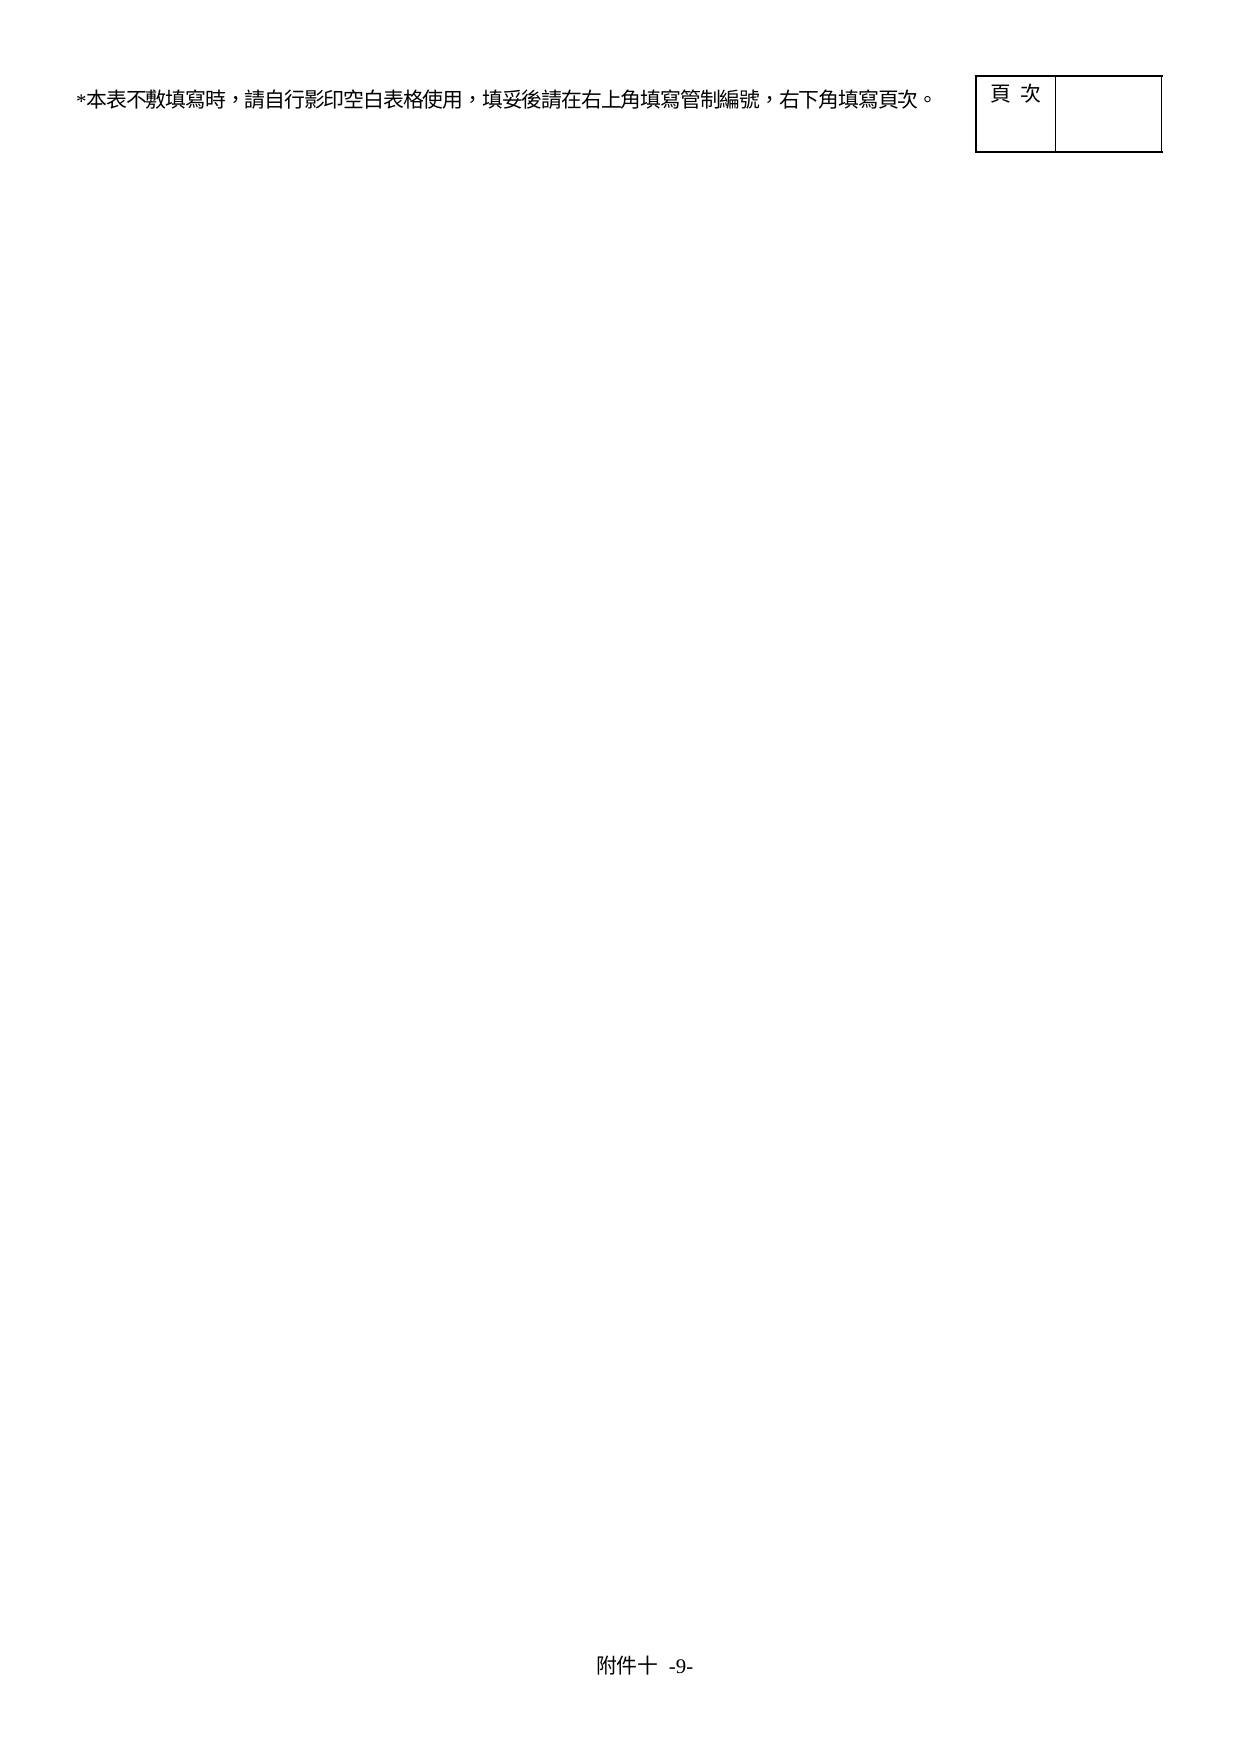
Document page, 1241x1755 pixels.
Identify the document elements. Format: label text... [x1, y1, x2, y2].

table_cell 頁 次 [977, 77, 1055, 151]
table_cell *本表不敷填寫時，請自行影印空白表格使用，填妥後請在右上角填寫管制編號，右下角填寫頁次。 [73, 75, 975, 151]
table_cell [1056, 77, 1161, 151]
